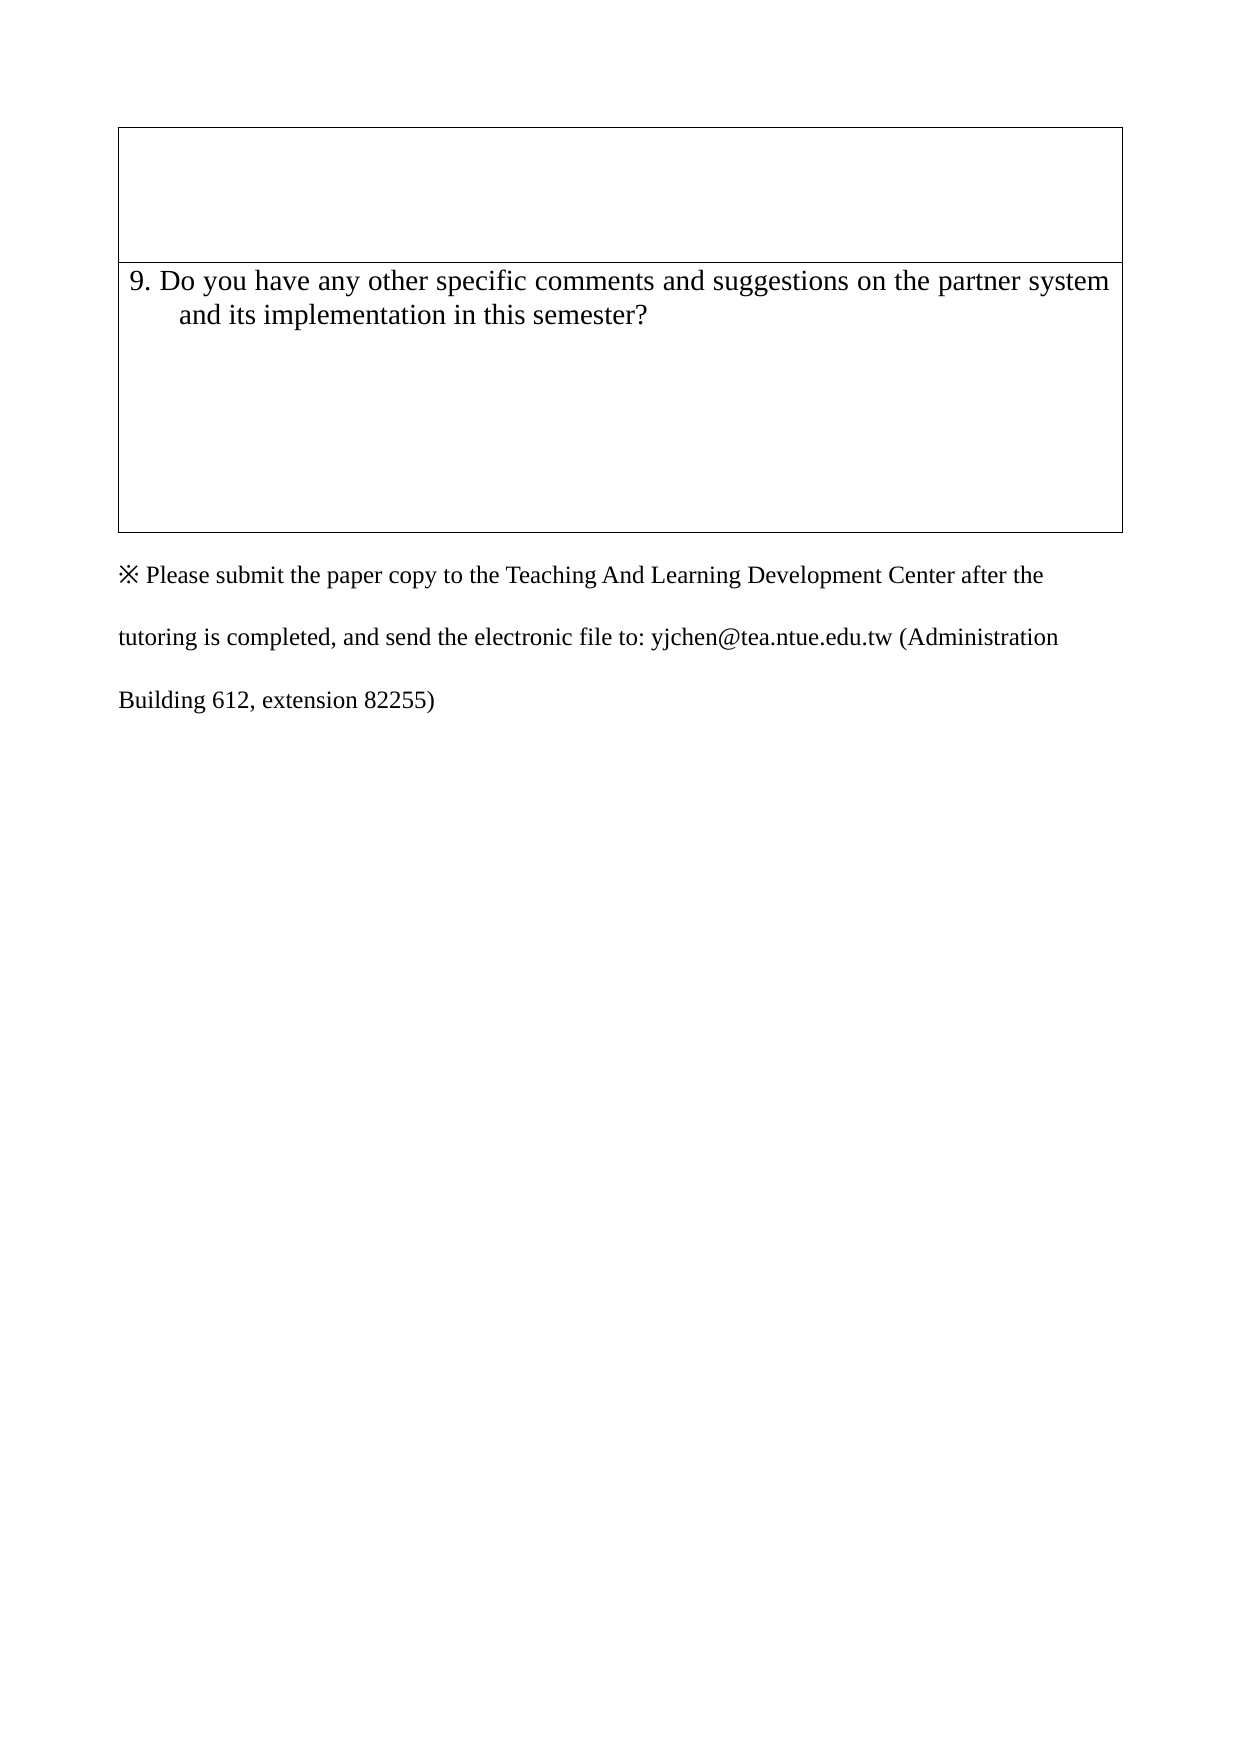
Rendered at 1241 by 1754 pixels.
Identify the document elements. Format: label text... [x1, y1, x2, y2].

table_cell 9. Do you have any other specific comments and suggestions on the partner system and its implementation in this semester? [119, 263, 1122, 532]
text ※ Please submit the paper copy to the Teaching And Learning Development Center after the tutoring is completed, and send the electronic file to: yjchen@tea.ntue.edu.tw (Administration Building 612, extension 82255) [118, 533, 1122, 720]
table_cell [119, 128, 1122, 262]
